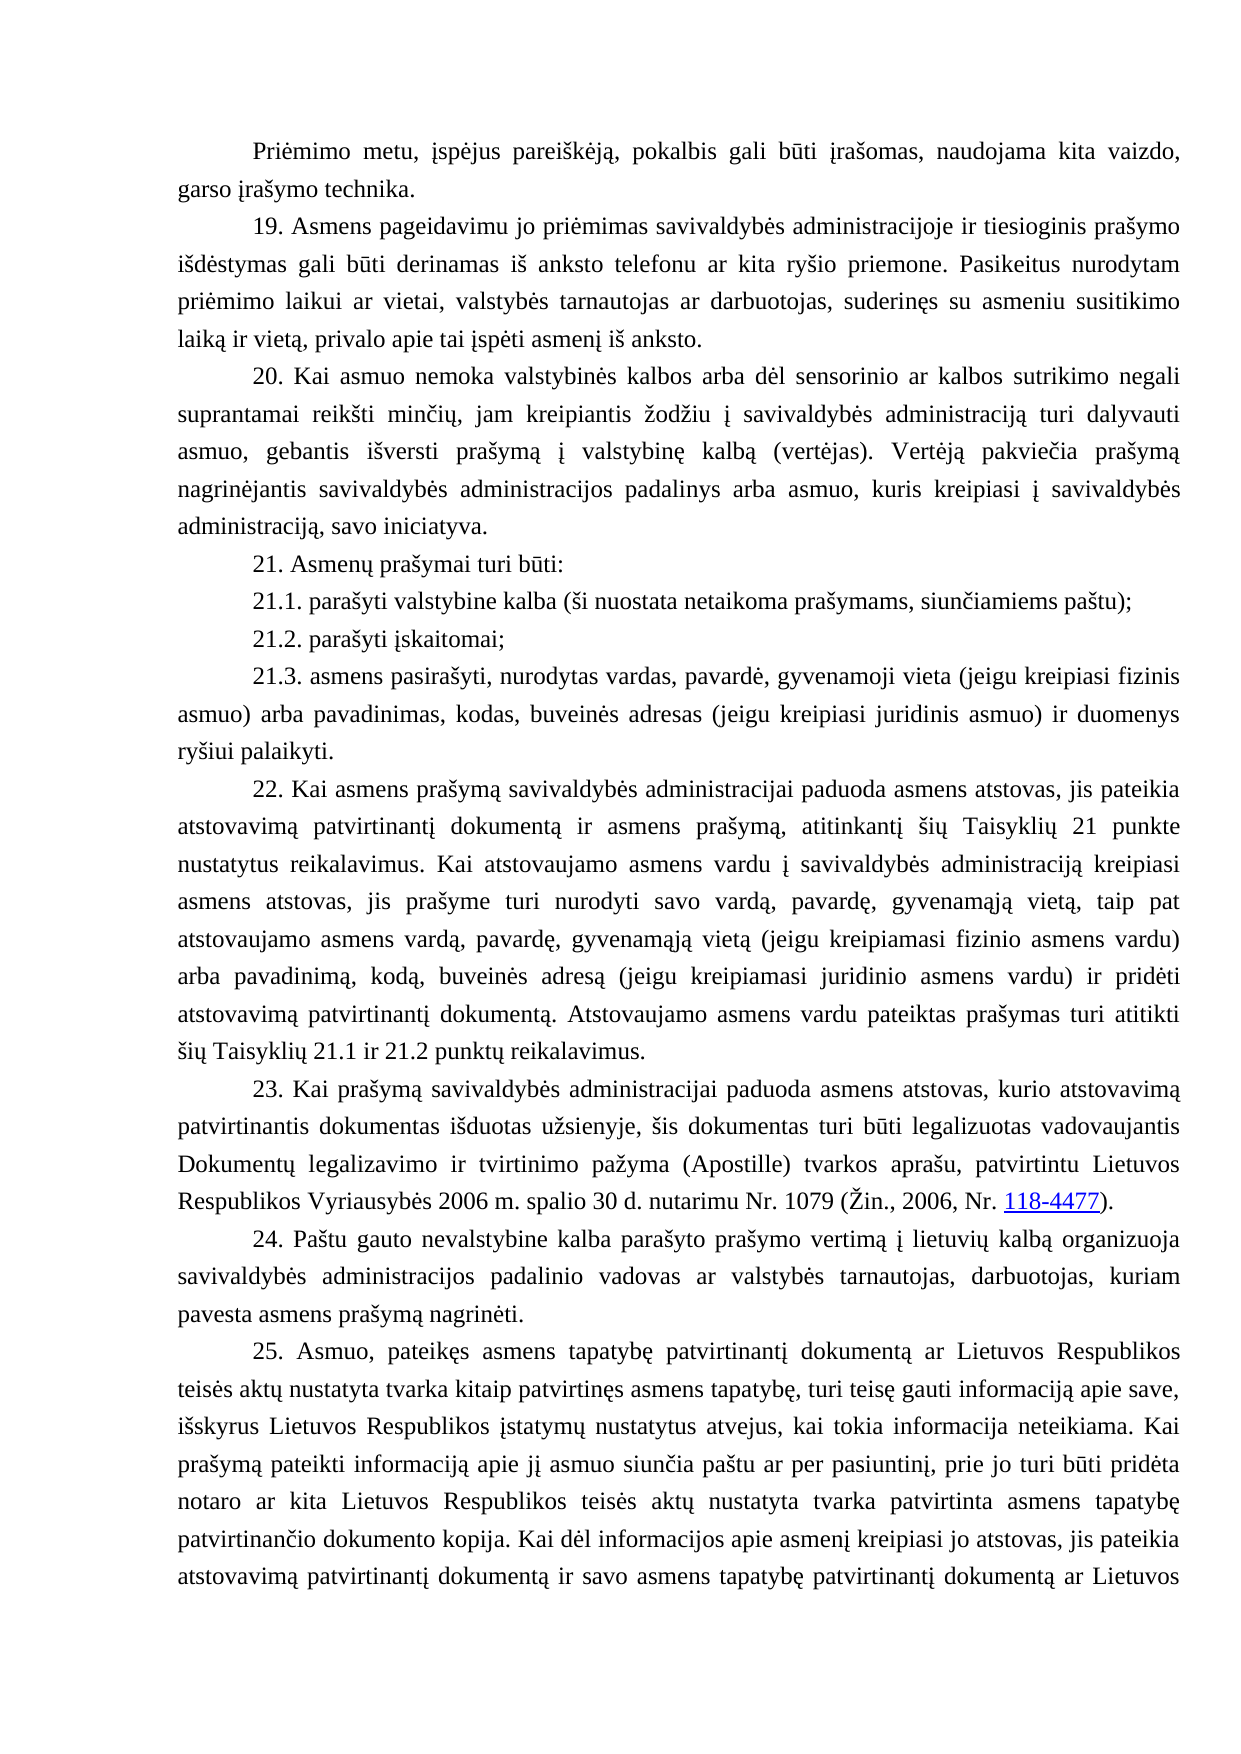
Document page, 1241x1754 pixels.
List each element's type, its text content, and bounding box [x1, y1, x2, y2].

text 23. Kai prašymą savivaldybės administracijai paduoda asmens atstovas, kurio atstovavimą patvirtinantis dokumentas išduotas užsienyje, šis dokumentas turi būti legalizuotas vadovaujantis Dokumentų legalizavimo ir tvirtinimo pažyma (Apostille) tvarkos aprašu, patvirtintu Lietuvos Respublikos Vyriausybės 2006 m. spalio 30 d. nutarimu Nr. 1079 (Žin., 2006, Nr. 118-4477). [177, 1065, 1181, 1215]
text 22. Kai asmens prašymą savivaldybės administracijai paduoda asmens atstovas, jis pateikia atstovavimą patvirtinantį dokumentą ir asmens prašymą, atitinkantį šių Taisyklių 21 punkte nustatytus reikalavimus. Kai atstovaujamo asmens vardu į savivaldybės administraciją kreipiasi asmens atstovas, jis prašyme turi nurodyti savo vardą, pavardę, gyvenamąją vietą, taip pat atstovaujamo asmens vardą, pavardę, gyvenamąją vietą (jeigu kreipiamasi fizinio asmens vardu) arba pavadinimą, kodą, buveinės adresą (jeigu kreipiamasi juridinio asmens vardu) ir pridėti atstovavimą patvirtinantį dokumentą. Atstovaujamo asmens vardu pateiktas prašymas turi atitikti šių Taisyklių 21.1 ir 21.2 punktų reikalavimus. [177, 765, 1181, 1065]
text 25. Asmuo, pateikęs asmens tapatybę patvirtinantį dokumentą ar Lietuvos Respublikos teisės aktų nustatyta tvarka kitaip patvirtinęs asmens tapatybę, turi teisę gauti informaciją apie save, išskyrus Lietuvos Respublikos įstatymų nustatytus atvejus, kai tokia informacija neteikiama. Kai prašymą pateikti informaciją apie jį asmuo siunčia paštu ar per pasiuntinį, prie jo turi būti pridėta notaro ar kita Lietuvos Respublikos teisės aktų nustatyta tvarka patvirtinta asmens tapatybę patvirtinančio dokumento kopija. Kai dėl informacijos apie asmenį kreipiasi jo atstovas, jis pateikia atstovavimą patvirtinantį dokumentą ir savo asmens tapatybę patvirtinantį dokumentą ar Lietuvos [177, 1327, 1181, 1590]
text Priėmimo metu, įspėjus pareiškėją, pokalbis gali būti įrašomas, naudojama kita vaizdo, garso įrašymo technika. [177, 127, 1181, 202]
text 19. Asmens pageidavimu jo priėmimas savivaldybės administracijoje ir tiesioginis prašymo išdėstymas gali būti derinamas iš anksto telefonu ar kita ryšio priemone. Pasikeitus nurodytam priėmimo laikui ar vietai, valstybės tarnautojas ar darbuotojas, suderinęs su asmeniu susitikimo laiką ir vietą, privalo apie tai įspėti asmenį iš anksto. [177, 202, 1181, 352]
text 20. Kai asmuo nemoka valstybinės kalbos arba dėl sensorinio ar kalbos sutrikimo negali suprantamai reikšti minčių, jam kreipiantis žodžiu į savivaldybės administraciją turi dalyvauti asmuo, gebantis išversti prašymą į valstybinę kalbą (vertėjas). Vertėją pakviečia prašymą nagrinėjantis savivaldybės administracijos padalinys arba asmuo, kuris kreipiasi į savivaldybės administraciją, savo iniciatyva. [177, 352, 1181, 540]
text 21.1. parašyti valstybine kalba (ši nuostata netaikoma prašymams, siunčiamiems paštu); [177, 577, 1181, 615]
text 21. Asmenų prašymai turi būti: [177, 540, 1181, 577]
text 21.2. parašyti įskaitomai; [177, 615, 1181, 652]
text 24. Paštu gauto nevalstybine kalba parašyto prašymo vertimą į lietuvių kalbą organizuoja savivaldybės administracijos padalinio vadovas ar valstybės tarnautojas, darbuotojas, kuriam pavesta asmens prašymą nagrinėti. [177, 1215, 1181, 1327]
text 21.3. asmens pasirašyti, nurodytas vardas, pavardė, gyvenamoji vieta (jeigu kreipiasi fizinis asmuo) arba pavadinimas, kodas, buveinės adresas (jeigu kreipiasi juridinis asmuo) ir duomenys ryšiui palaikyti. [177, 652, 1181, 765]
